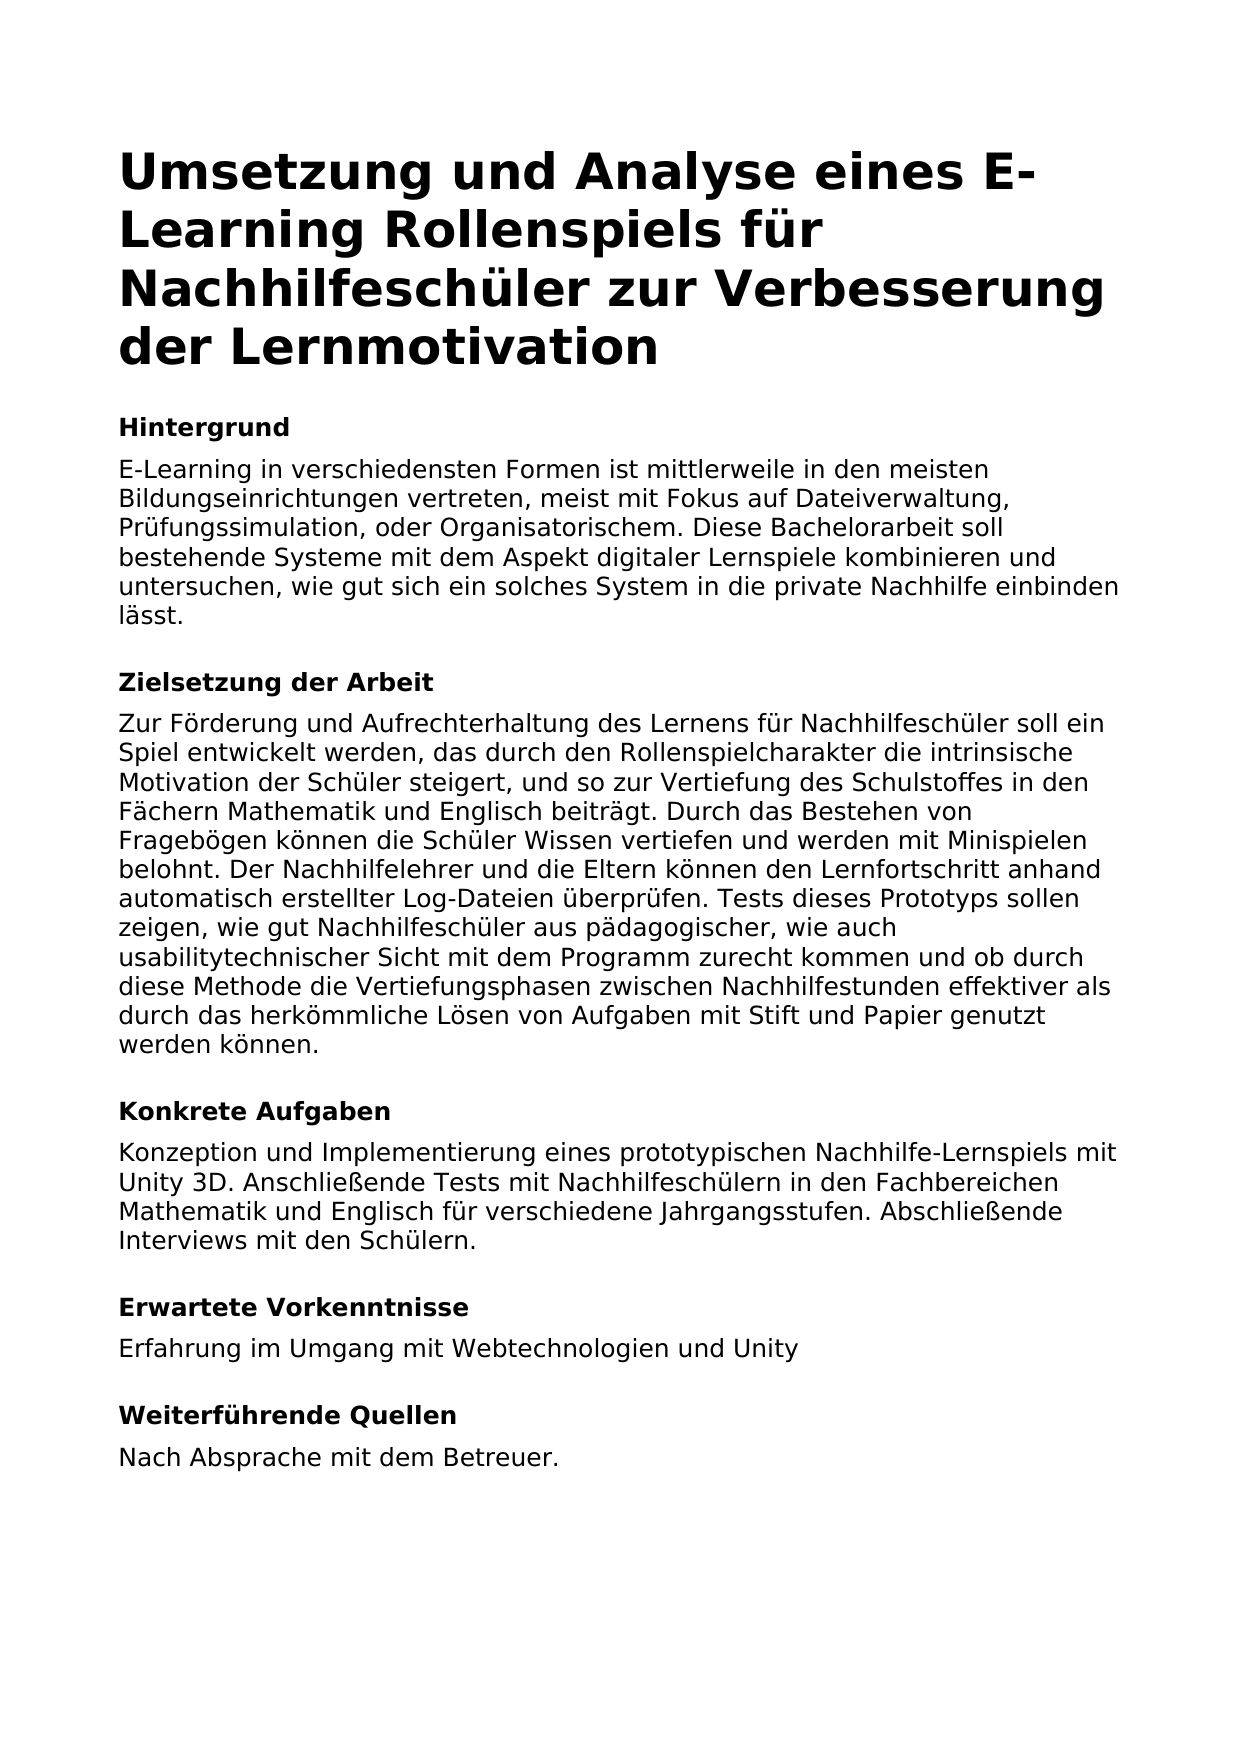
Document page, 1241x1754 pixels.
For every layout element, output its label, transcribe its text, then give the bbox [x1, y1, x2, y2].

text E-Learning in verschiedensten Formen ist mittlerweile in den meisten Bildungseinrichtungen vertreten, meist mit Fokus auf Dateiverwaltung, Prüfungssimulation, oder Organisatorischem. Diese Bachelorarbeit soll bestehende Systeme mit dem Aspekt digitaler Lernspiele kombinieren und untersuchen, wie gut sich ein solches System in die private Nachhilfe einbinden lässt. [118, 455, 1122, 630]
text Erfahrung im Umgang mit Webtechnologien und Unity [118, 1334, 1122, 1363]
subtitle Weiterführende Quellen [118, 1401, 1122, 1430]
subtitle Erwartete Vorkenntnisse [118, 1293, 1122, 1322]
text Konzeption und Implementierung eines prototypischen Nachhilfe-Lernspiels mit Unity 3D. Anschließende Tests mit Nachhilfeschülern in den Fachbereichen Mathematik und Englisch für verschiedene Jahrgangsstufen. Abschließende Interviews mit den Schülern. [118, 1138, 1122, 1255]
subtitle Umsetzung und Analyse eines E-Learning Rollenspiels für Nachhilfeschüler zur Verbesserung der Lernmotivation [118, 143, 1122, 376]
subtitle Hintergrund [118, 413, 1122, 443]
text Zur Förderung und Aufrechterhaltung des Lernens für Nachhilfeschüler soll ein Spiel entwickelt werden, das durch den Rollenspielcharakter die intrinsische Motivation der Schüler steigert, und so zur Vertiefung des Schulstoffes in den Fächern Mathematik und Englisch beiträgt. Durch das Bestehen von Fragebögen können die Schüler Wissen vertiefen und werden mit Minispielen belohnt. Der Nachhilfelehrer und die Eltern können den Lernfortschritt anhand automatisch erstellter Log-Dateien überprüfen. Tests dieses Prototyps sollen zeigen, wie gut Nachhilfeschüler aus pädagogischer, wie auch usabilitytechnischer Sicht mit dem Programm zurecht kommen und ob durch diese Methode die Vertiefungsphasen zwischen Nachhilfestunden effektiver als durch das herkömmliche Lösen von Aufgaben mit Stift und Papier genutzt werden können. [118, 709, 1122, 1059]
subtitle Konkrete Aufgaben [118, 1097, 1122, 1126]
subtitle Zielsetzung der Arbeit [118, 668, 1122, 697]
text Nach Absprache mit dem Betreuer. [118, 1443, 1122, 1472]
